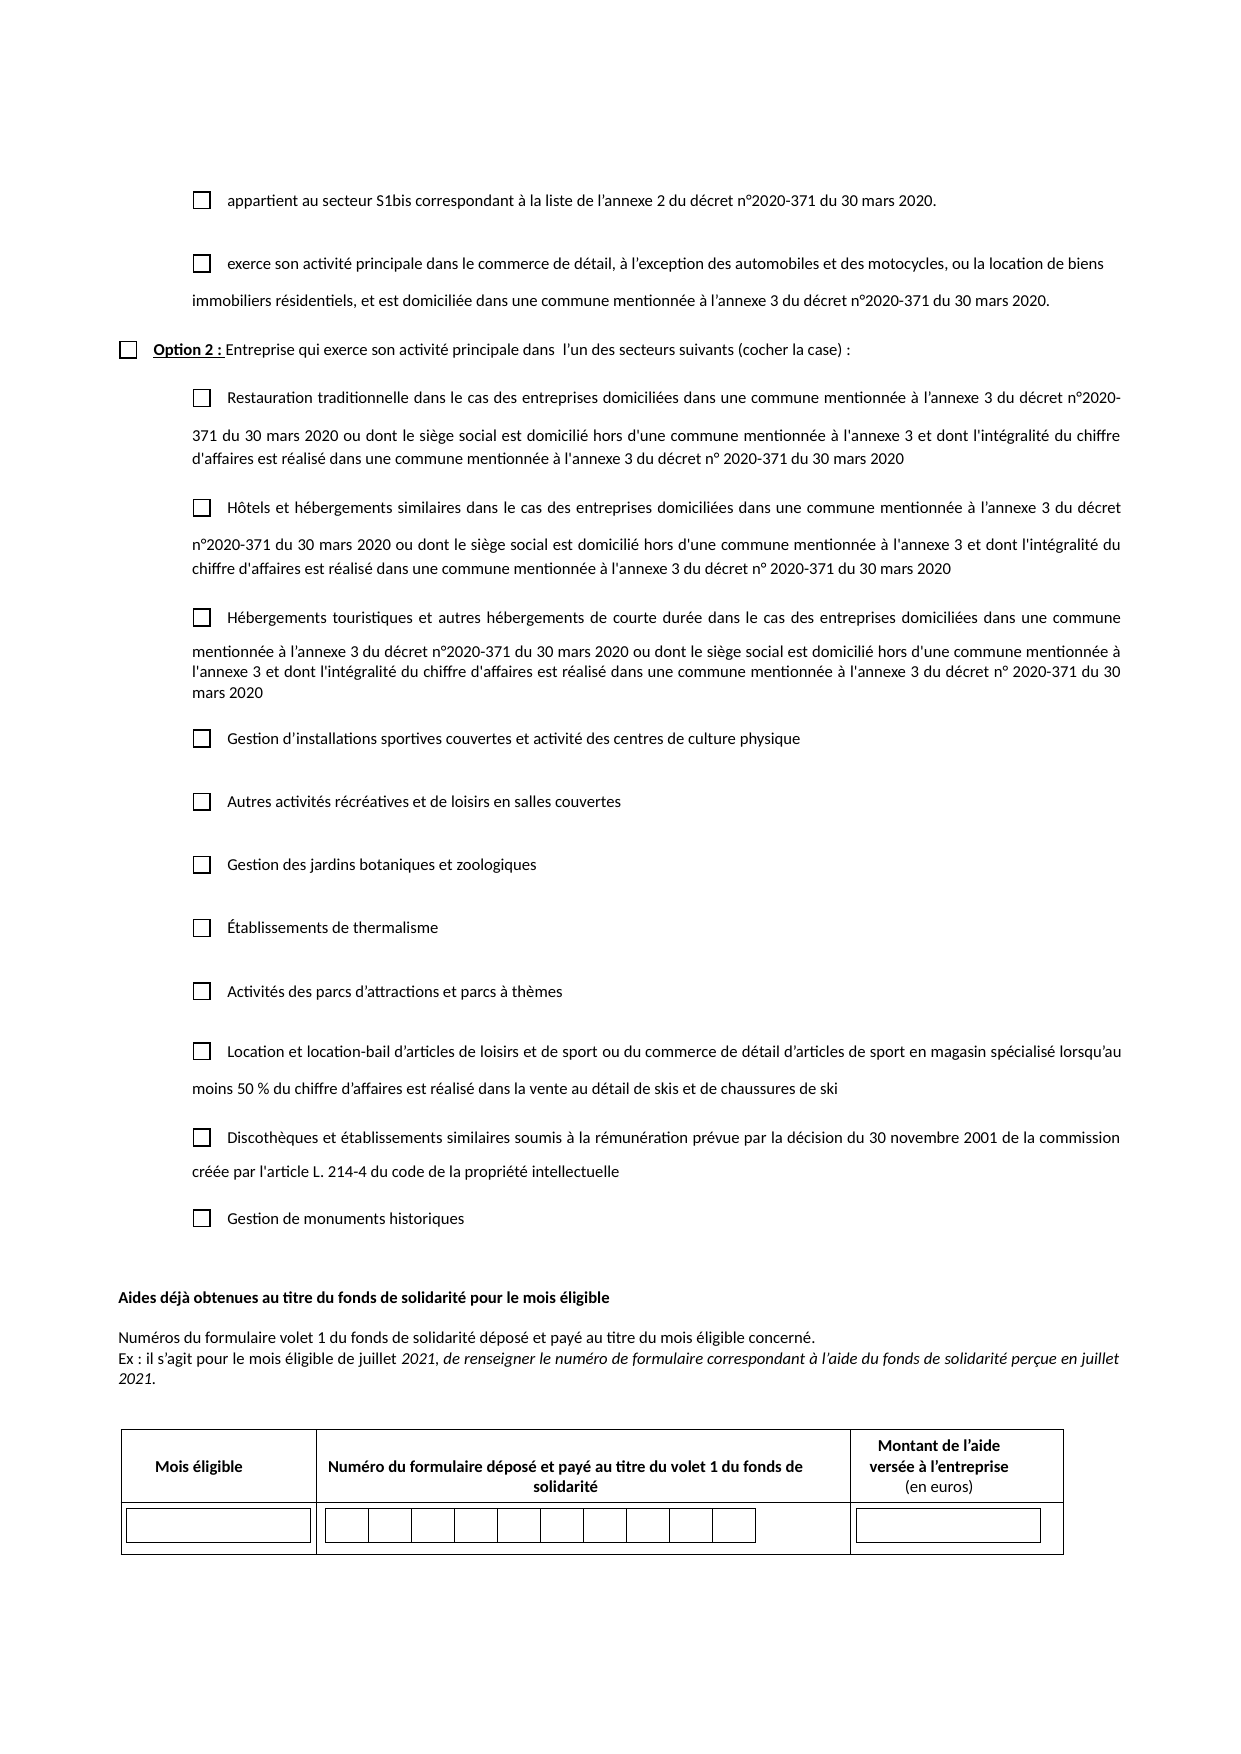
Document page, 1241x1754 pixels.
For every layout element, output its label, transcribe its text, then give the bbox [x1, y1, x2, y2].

table_header Numéro du formulaire déposé et payé au titre du volet 1 du fonds de solidarité [317, 1430, 850, 1502]
text Gestion d’installations sportives couvertes et activité des centres de culture physique [227, 715, 1122, 762]
text Gestion des jardins botaniques et zoologiques [227, 841, 1122, 889]
text Activités des parcs d’attractions et parcs à thèmes [227, 967, 1122, 1015]
text Location et location-bail d’articles de loisirs et de sport ou du commerce de détail d’articles de sport en magasin spécialisé lorsqu’au moins 50 % du chiffre d’affaires est réalisé dans la vente au détail de skis et de chaussures de ski [192, 1027, 1122, 1098]
table_cell [122, 1503, 316, 1554]
table_header Mois éligible [122, 1430, 316, 1502]
text Hébergements touristiques et autres hébergements de courte durée dans le cas des entreprises domiciliées dans une commune mentionnée à l’annexe 3 du décret n°2020-371 du 30 mars 2020 ou dont le siège social est domicilié hors d'une commune mentionnée à l'annexe 3 et dont l'intégralité du chiffre d'affaires est réalisé dans une commune mentionnée à l'annexe 3 du décret n° 2020-371 du 30 mars 2020 [192, 594, 1122, 702]
text Numéros du formulaire volet 1 du fonds de solidarité déposé et payé au titre du mois éligible concerné. [118, 1328, 1122, 1348]
text Ex : il s’agit pour le mois éligible de juillet 2021, de renseigner le numéro de formulaire correspondant à l’aide du fonds de solidarité perçue en juillet 2021. [118, 1348, 1122, 1389]
text Discothèques et établissements similaires soumis à la rémunération prévue par la décision du 30 novembre 2001 de la commission créée par l'article L. 214-4 du code de la propriété intellectuelle [192, 1114, 1122, 1182]
text Établissements de thermalisme [227, 904, 1122, 952]
text appartient au secteur S1bis correspondant à la liste de l’annexe 2 du décret n°2020-371 du 30 mars 2020. [227, 176, 1122, 224]
table_cell [851, 1503, 1063, 1554]
text Autres activités récréatives et de loisirs en salles couvertes [227, 778, 1122, 826]
text Restauration traditionnelle dans le cas des entreprises domiciliées dans une commune mentionnée à l’annexe 3 du décret n°2020-371 du 30 mars 2020 ou dont le siège social est domicilié hors d'une commune mentionnée à l'annexe 3 et dont l'intégralité du chiffre d'affaires est réalisé dans une commune mentionnée à l'annexe 3 du décret n° 2020-371 du 30 mars 2020 [192, 374, 1122, 468]
text Gestion de monuments historiques [227, 1194, 1122, 1242]
text Option 2 : Entreprise qui exerce son activité principale dans l’un des secteurs suivants (cocher la case) : [153, 326, 1087, 373]
text Hôtels et hébergements similaires dans le cas des entreprises domiciliées dans une commune mentionnée à l’annexe 3 du décret n°2020-371 du 30 mars 2020 ou dont le siège social est domicilié hors d'une commune mentionnée à l'annexe 3 et dont l'intégralité du chiffre d'affaires est réalisé dans une commune mentionnée à l'annexe 3 du décret n° 2020-371 du 30 mars 2020 [192, 484, 1122, 578]
text Aides déjà obtenues au titre du fonds de solidarité pour le mois éligible [118, 1287, 1087, 1307]
table_header Montant de l’aide versée à l’entreprise (en euros) [851, 1430, 1063, 1502]
text exerce son activité principale dans le commerce de détail, à l’exception des automobiles et des motocycles, ou la location de biens immobiliers résidentiels, et est domiciliée dans une commune mentionnée à l’annexe 3 du décret n°2020-371 du 30 mars 2020. [192, 239, 1122, 310]
table_cell [317, 1503, 850, 1554]
